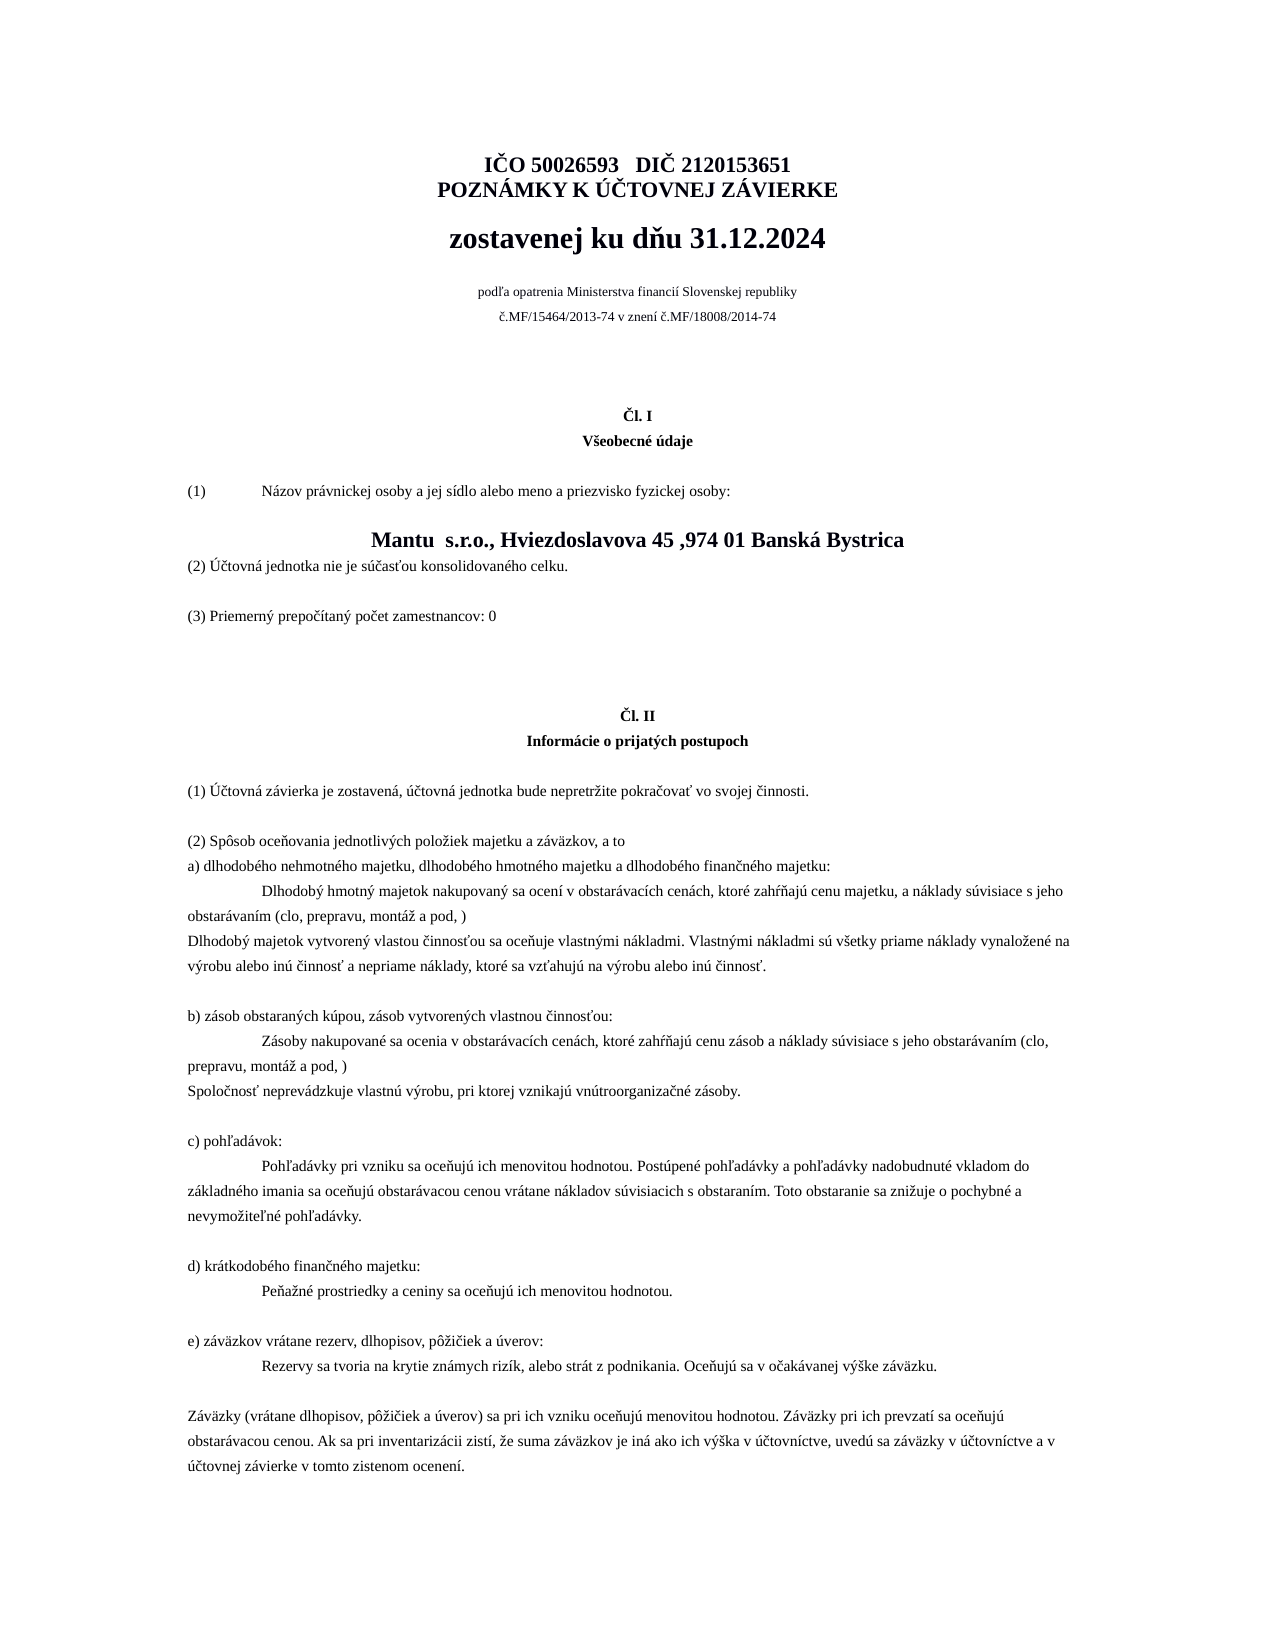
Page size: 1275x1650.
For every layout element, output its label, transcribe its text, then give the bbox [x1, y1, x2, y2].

text (3) Priemerný prepočítaný počet zamestnancov: 0 [187, 600, 1087, 625]
text Rezervy sa tvoria na krytie známych rizík, alebo strát z podnikania. Oceňujú sa v očakávanej výške záväzku. [187, 1350, 1087, 1375]
text (2) Spôsob oceňovania jednotlivých položiek majetku a záväzkov, a to [187, 825, 1087, 850]
text (1) Účtovná závierka je zostavená, účtovná jednotka bude nepretržite pokračovať vo svojej činnosti. [187, 775, 1087, 800]
text Záväzky (vrátane dlhopisov, pôžičiek a úverov) sa pri ich vzniku oceňujú menovitou hodnotou. Záväzky pri ich prevzatí sa oceňujú obstarávacou cenou. Ak sa pri inventarizácii zistí, že suma záväzkov je iná ako ich výška v účtovníctve, uvedú sa záväzky v účtovníctve a v účtovnej závierke v tomto zistenom ocenení. [187, 1400, 1087, 1475]
list Názov právnickej osoby a jej sídlo alebo meno a priezvisko fyzickej osoby: [187, 475, 1087, 500]
text Mantu s.r.o., Hviezdoslavova 45 ,974 01 Banská Bystrica [187, 525, 1087, 550]
text POZNÁMKY K ÚČTOVNEJ ZÁVIERKE [187, 175, 1087, 200]
text Čl. II [187, 700, 1087, 725]
text d) krátkodobého finančného majetku: [187, 1250, 1087, 1275]
text Peňažné prostriedky a ceniny sa oceňujú ich menovitou hodnotou. [187, 1275, 1087, 1300]
text Dlhodobý majetok vytvorený vlastou činnosťou sa oceňuje vlastnými nákladmi. Vlastnými nákladmi sú všetky priame náklady vynaložené na výrobu alebo inú činnosť a nepriame náklady, ktoré sa vzťahujú na výrobu alebo inú činnosť. [187, 925, 1087, 975]
text a) dlhodobého nehmotného majetku, dlhodobého hmotného majetku a dlhodobého finančného majetku: [187, 850, 1087, 875]
text b) zásob obstaraných kúpou, zásob vytvorených vlastnou činnosťou: [187, 1000, 1087, 1025]
text Zásoby nakupované sa ocenia v obstarávacích cenách, ktoré zahŕňajú cenu zásob a náklady súvisiace s jeho obstarávaním (clo, prepravu, montáž a pod, ) [187, 1025, 1087, 1075]
text zostavenej ku dňu 31.12.2024 [187, 225, 1087, 250]
text Dlhodobý hmotný majetok nakupovaný sa ocení v obstarávacích cenách, ktoré zahŕňajú cenu majetku, a náklady súvisiace s jeho obstarávaním (clo, prepravu, montáž a pod, ) [187, 875, 1087, 925]
text Spoločnosť neprevádzkuje vlastnú výrobu, pri ktorej vznikajú vnútroorganizačné zásoby. [187, 1075, 1087, 1100]
text Pohľadávky pri vzniku sa oceňujú ich menovitou hodnotou. Postúpené pohľadávky a pohľadávky nadobudnuté vkladom do základného imania sa oceňujú obstarávacou cenou vrátane nákladov súvisiacich s obstaraním. Toto obstaranie sa znižuje o pochybné a nevymožiteľné pohľadávky. [187, 1150, 1087, 1225]
text c) pohľadávok: [187, 1125, 1087, 1150]
text e) záväzkov vrátane rezerv, dlhopisov, pôžičiek a úverov: [187, 1325, 1087, 1350]
text Čl. I [187, 400, 1087, 425]
text IČO 50026593 DIČ 2120153651 [187, 150, 1087, 175]
text (2) Účtovná jednotka nie je súčasťou konsolidovaného celku. [187, 550, 1087, 575]
text podľa opatrenia Ministerstva financií Slovenskej republiky [187, 275, 1087, 300]
text Informácie o prijatých postupoch [187, 725, 1087, 750]
text č.MF/15464/2013-74 v znení č.MF/18008/2014-74 [187, 300, 1087, 325]
text Všeobecné údaje [187, 425, 1087, 450]
